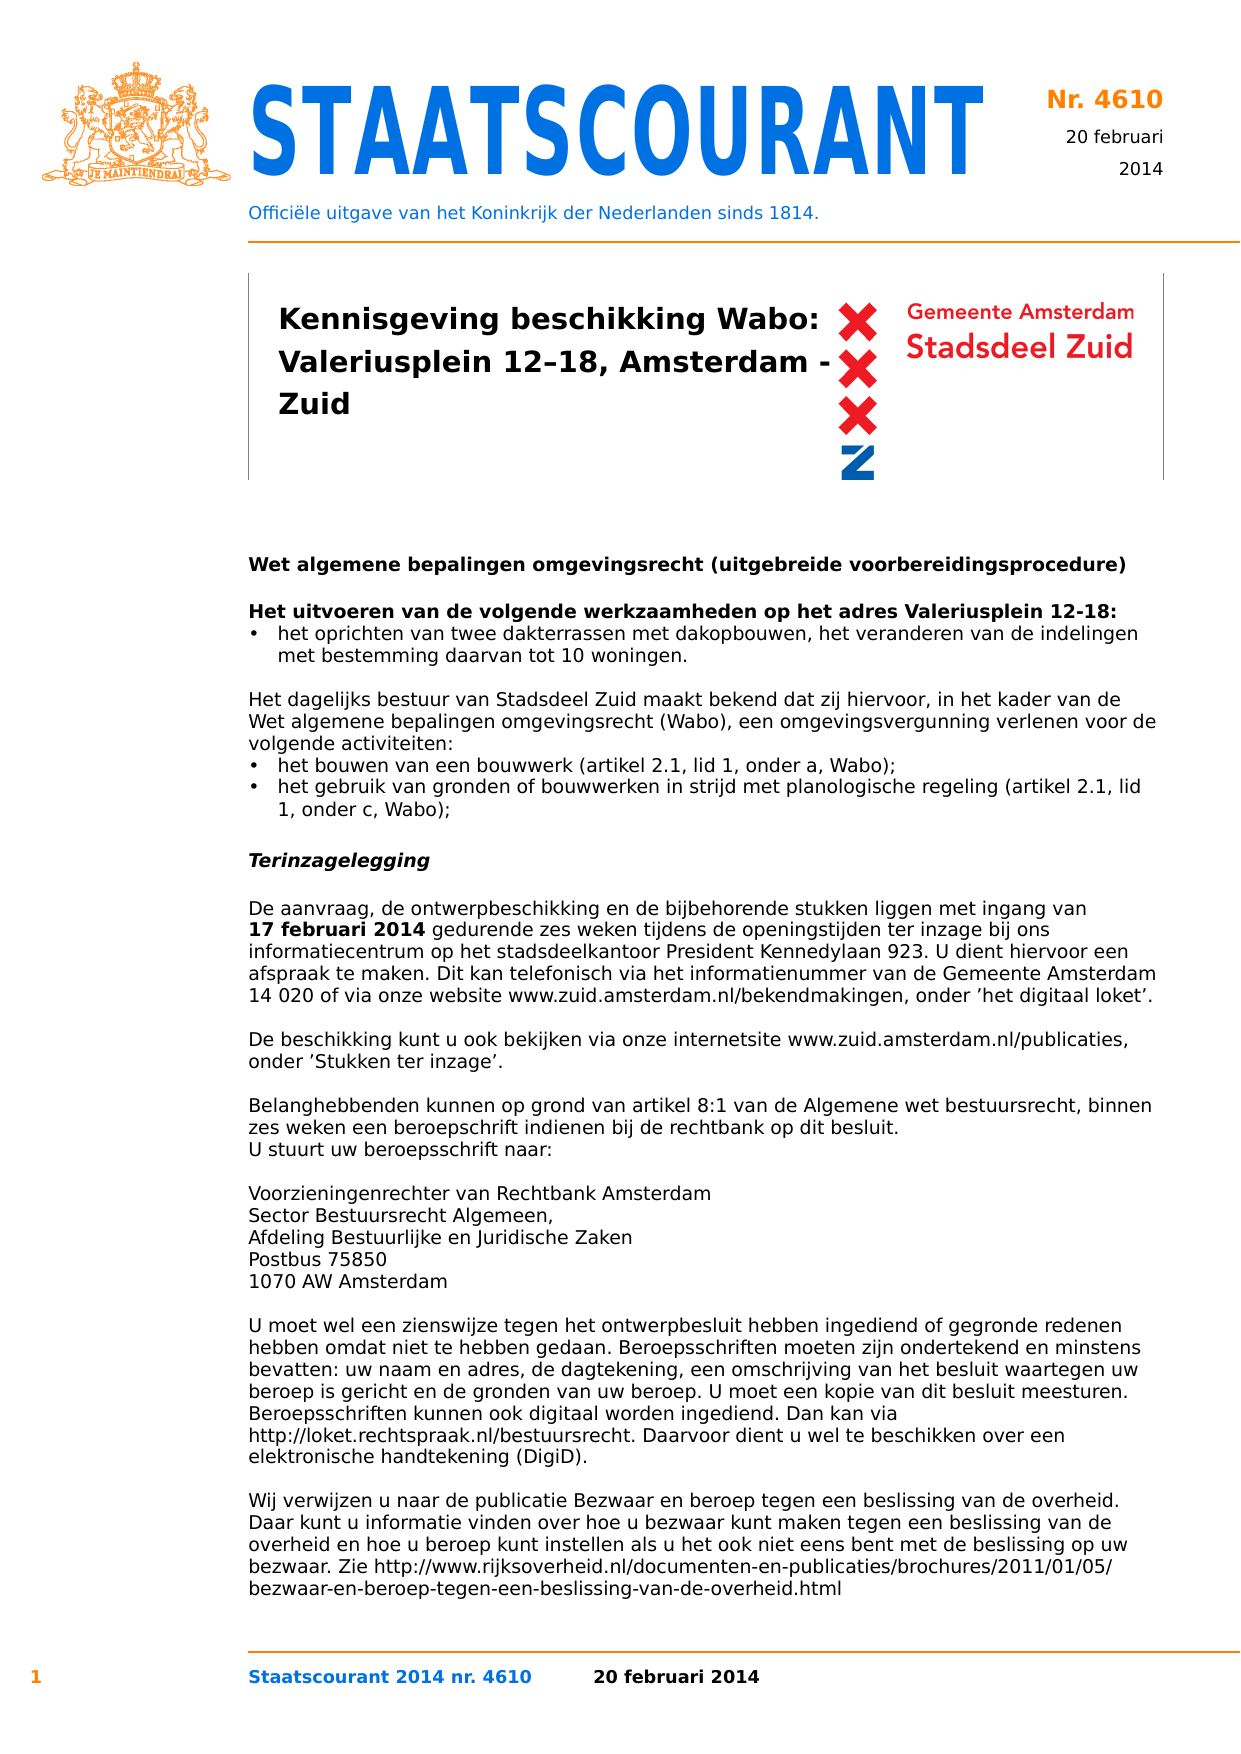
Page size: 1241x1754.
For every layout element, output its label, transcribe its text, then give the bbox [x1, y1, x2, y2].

text Beroepsschriften kunnen ook digitaal worden ingediend. Dan kan via http://loket.rechtspraak.nl/bestuursrecht. Daarvoor dient u wel te beschikken over een elektronische handtekening (DigiD). [248, 1402, 1163, 1468]
table_cell 2014 [998, 153, 1240, 203]
text Wij verwijzen u naar de publicatie Bezwaar en beroep tegen een beslissing van de overheid. Daar kunt u informatie vinden over hoe u bezwaar kunt maken tegen een beslissing van de overheid en hoe u beroep kunt instellen als u het ook niet eens bent met de beslissing op uw bezwaar. Zie http://www.rijksoverheid.nl/documenten-en-publicaties/brochures/2011/01/05/bezwaar-en-beroep-tegen-een-beslissing-van-de-overheid.html [248, 1490, 1163, 1600]
picture [838, 302, 1134, 480]
table_header STAATSCOURANT [248, 62, 998, 203]
text U moet wel een zienswijze tegen het ontwerpbesluit hebben ingediend of gegronde redenen hebben omdat niet te hebben gedaan. Beroepsschriften moeten zijn ondertekend en minstens bevatten: uw naam en adres, de dagtekening, een omschrijving van het besluit waartegen uw beroep is gericht en de gronden van uw beroep. U moet een kopie van dit besluit meesturen. [248, 1314, 1163, 1402]
subtitle Wet algemene bepalingen omgevingsrecht (uitgebreide voorbereidingsprocedure) [248, 554, 1163, 576]
text 1070 AW Amsterdam [248, 1271, 1163, 1293]
text U stuurt uw beroepsschrift naar: [248, 1139, 1163, 1161]
table_header [25, 62, 248, 241]
text Belanghebbenden kunnen op grond van artikel 8:1 van de Algemene wet bestuursrecht, binnen zes weken een beroepschrift indienen bij de rechtbank op dit besluit. [248, 1095, 1163, 1139]
text De aanvraag, de ontwerpbeschikking en de bijbehorende stukken liggen met ingang van 17 februari 2014 gedurende zes weken tijdens de openingstijden ter inzage bij ons informatiecentrum op het stadsdeelkantoor President Kennedylaan 923. U dient hiervoor een afspraak te maken. Dit kan telefonisch via het informatienummer van de Gemeente Amsterdam 14 020 of via onze website www.zuid.amsterdam.nl/bekendmakingen, onder ’het digitaal loket’. [248, 897, 1163, 1007]
text • het bouwen van een bouwwerk (artikel 2.1, lid 1, onder a, Wabo); [248, 754, 1163, 776]
text • het oprichten van twee dakterrassen met dakopbouwen, het veranderen van de indelingen met bestemming daarvan tot 10 woningen. [248, 623, 1163, 667]
text Postbus 75850 [248, 1249, 1163, 1271]
text • het gebruik van gronden of bouwwerken in strijd met planologische regeling (artikel 2.1, lid 1, onder c, Wabo); [248, 776, 1163, 820]
subtitle Terinzagelegging [248, 850, 1163, 872]
text De beschikking kunt u ook bekijken via onze internetsite www.zuid.amsterdam.nl/publicaties, onder ’Stukken ter inzage’. [248, 1029, 1163, 1073]
picture [41, 62, 231, 186]
text Sector Bestuursrecht Algemeen, [248, 1205, 1163, 1227]
text Voorzieningenrechter van Rechtbank Amsterdam [248, 1183, 1163, 1205]
table_cell 20 februari [998, 121, 1240, 153]
table_cell Officiële uitgave van het Koninkrijk der Nederlanden sinds 1814. [248, 203, 1240, 241]
text Het dagelijks bestuur van Stadsdeel Zuid maakt bekend dat zij hiervoor, in het kader van de Wet algemene bepalingen omgevingsrecht (Wabo), een omgevingsvergunning verlenen voor de volgende activiteiten: [248, 688, 1163, 754]
table_header Nr. 4610 [998, 62, 1240, 121]
text Afdeling Bestuurlijke en Juridische Zaken [248, 1227, 1163, 1249]
text Het uitvoeren van de volgende werkzaamheden op het adres Valeriusplein 12-18: [248, 601, 1163, 623]
subtitle Kennisgeving beschikking Wabo: Valeriusplein 12–18, Amsterdam - Zuid [249, 273, 1163, 480]
